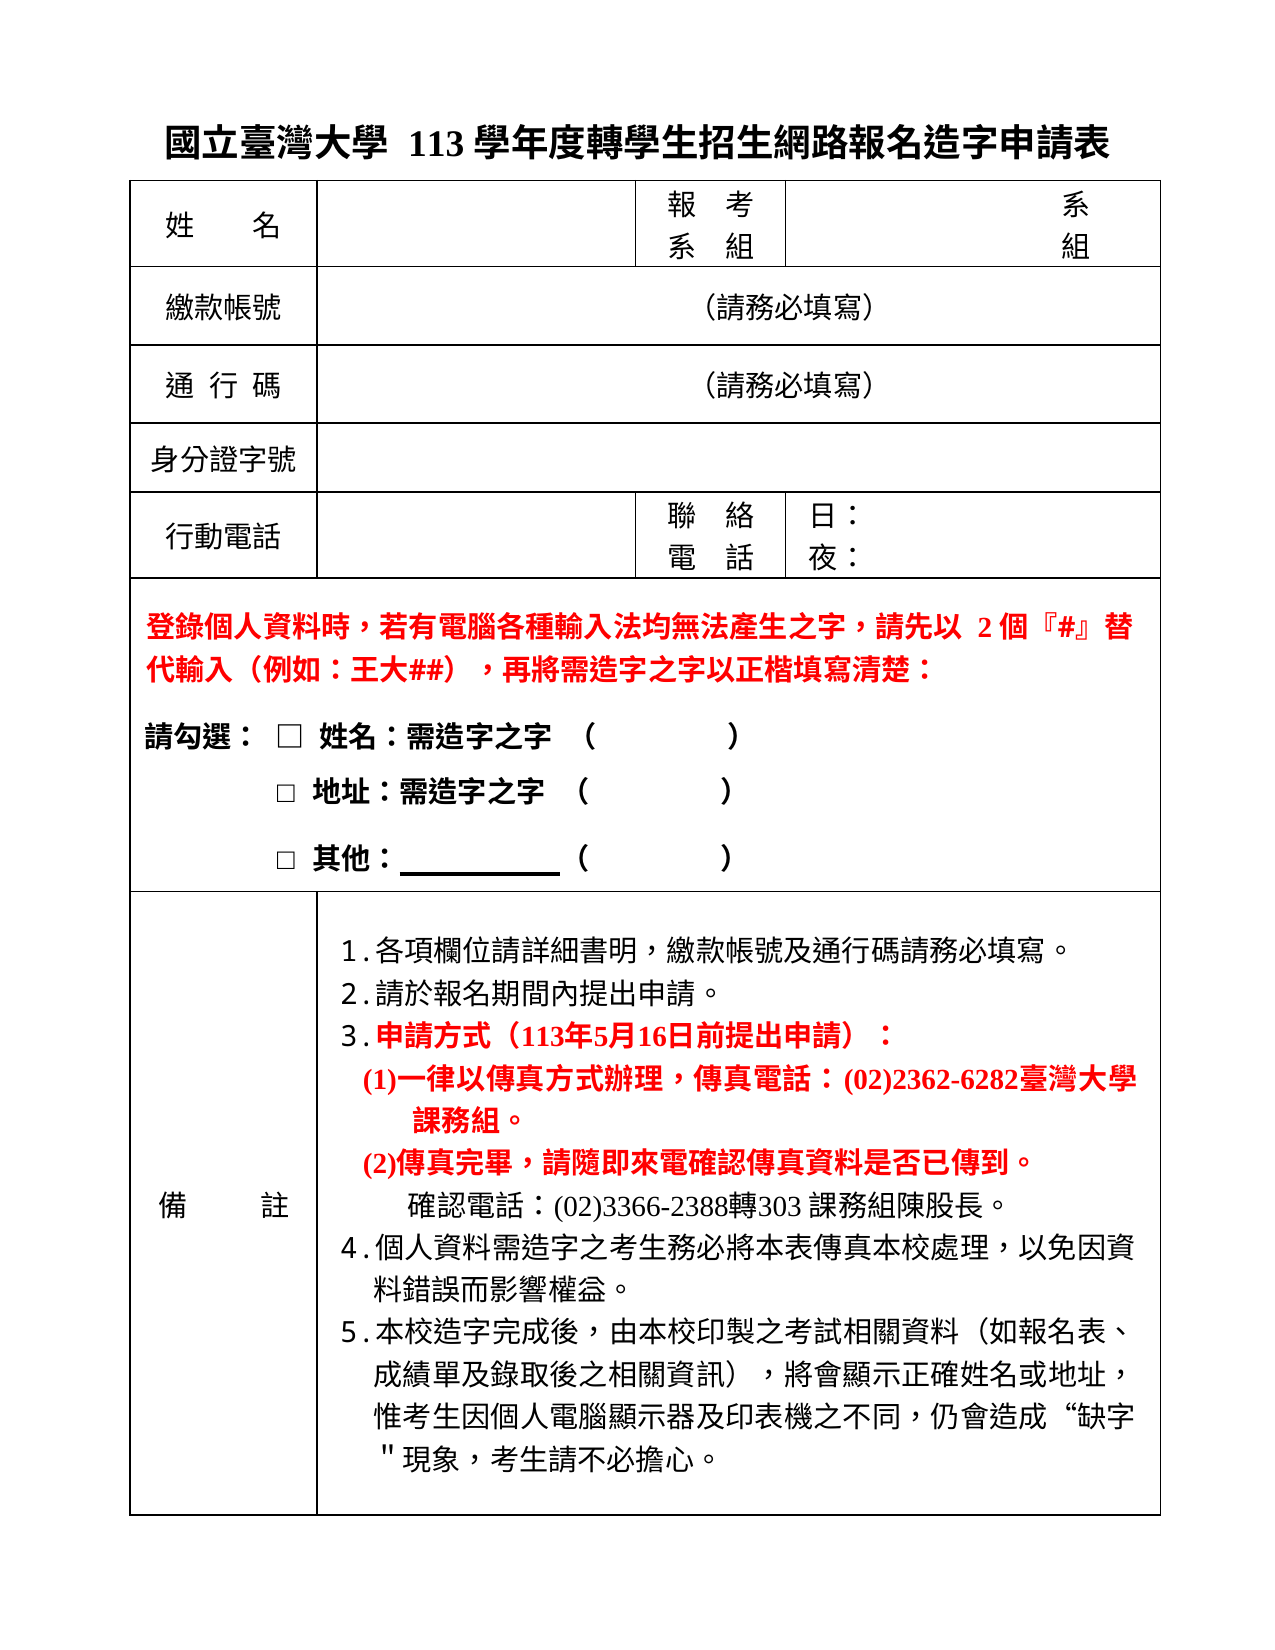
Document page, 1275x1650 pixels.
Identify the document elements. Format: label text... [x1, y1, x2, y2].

table_cell 日： 夜： [786, 493, 1160, 577]
table_cell （請務必填寫） [318, 346, 1160, 422]
table_cell [318, 493, 635, 577]
text 國立臺灣大學 113 學年度轉學生招生網路報名造字申請表 [130, 113, 1145, 167]
table_header 報 考 系 組 [636, 181, 785, 266]
table_cell （請務必填寫） [318, 267, 1160, 344]
table_cell 聯 絡 電 話 [636, 493, 785, 577]
table_header [318, 181, 635, 266]
table_cell 備 註 [131, 892, 316, 1514]
table_cell 繳款帳號 [131, 267, 316, 344]
table_cell 身分證字號 [131, 424, 316, 491]
table_cell 通 行 碼 [131, 346, 316, 422]
table_header 系 組 [786, 181, 1160, 266]
table_header 姓 名 [131, 181, 316, 266]
table_cell [318, 424, 1160, 491]
table_cell 1.各項欄位請詳細書明，繳款帳號及通行碼請務必填寫。 2.請於報名期間內提出申請。 3.申請方式（113年5月16日前提出申請）： (1)一律以傳真方式辦理，傳真電話：(02)2362-6282臺灣大學課務組。 (2)傳真完畢，請隨即來電確認傳真資料是否已傳到。 確認電話：(02)3366-2388轉303 課務組陳股長。 4.個人資料需造字之考生務必將本表傳真本校處理，以免因資料錯誤而影響權益。 5.本校造字完成後，由本校印製之考試相關資料（如報名表、成績單及錄取後之相關資訊），將會顯示正確姓名或地址，惟考生因個人電腦顯示器及印表機之不同，仍會造成“缺字＂現象，考生請不必擔心。 [318, 892, 1160, 1514]
table_cell 行動電話 [131, 493, 316, 577]
table_cell 登錄個人資料時，若有電腦各種輸入法均無法產生之字，請先以 2 個『#』替代輸入（例如：王大##），再將需造字之字以正楷填寫清楚： 請勾選： □ 姓名：需造字之字 （ ） □ 地址：需造字之字 （ ） □ 其他： （ ） [131, 579, 1160, 891]
